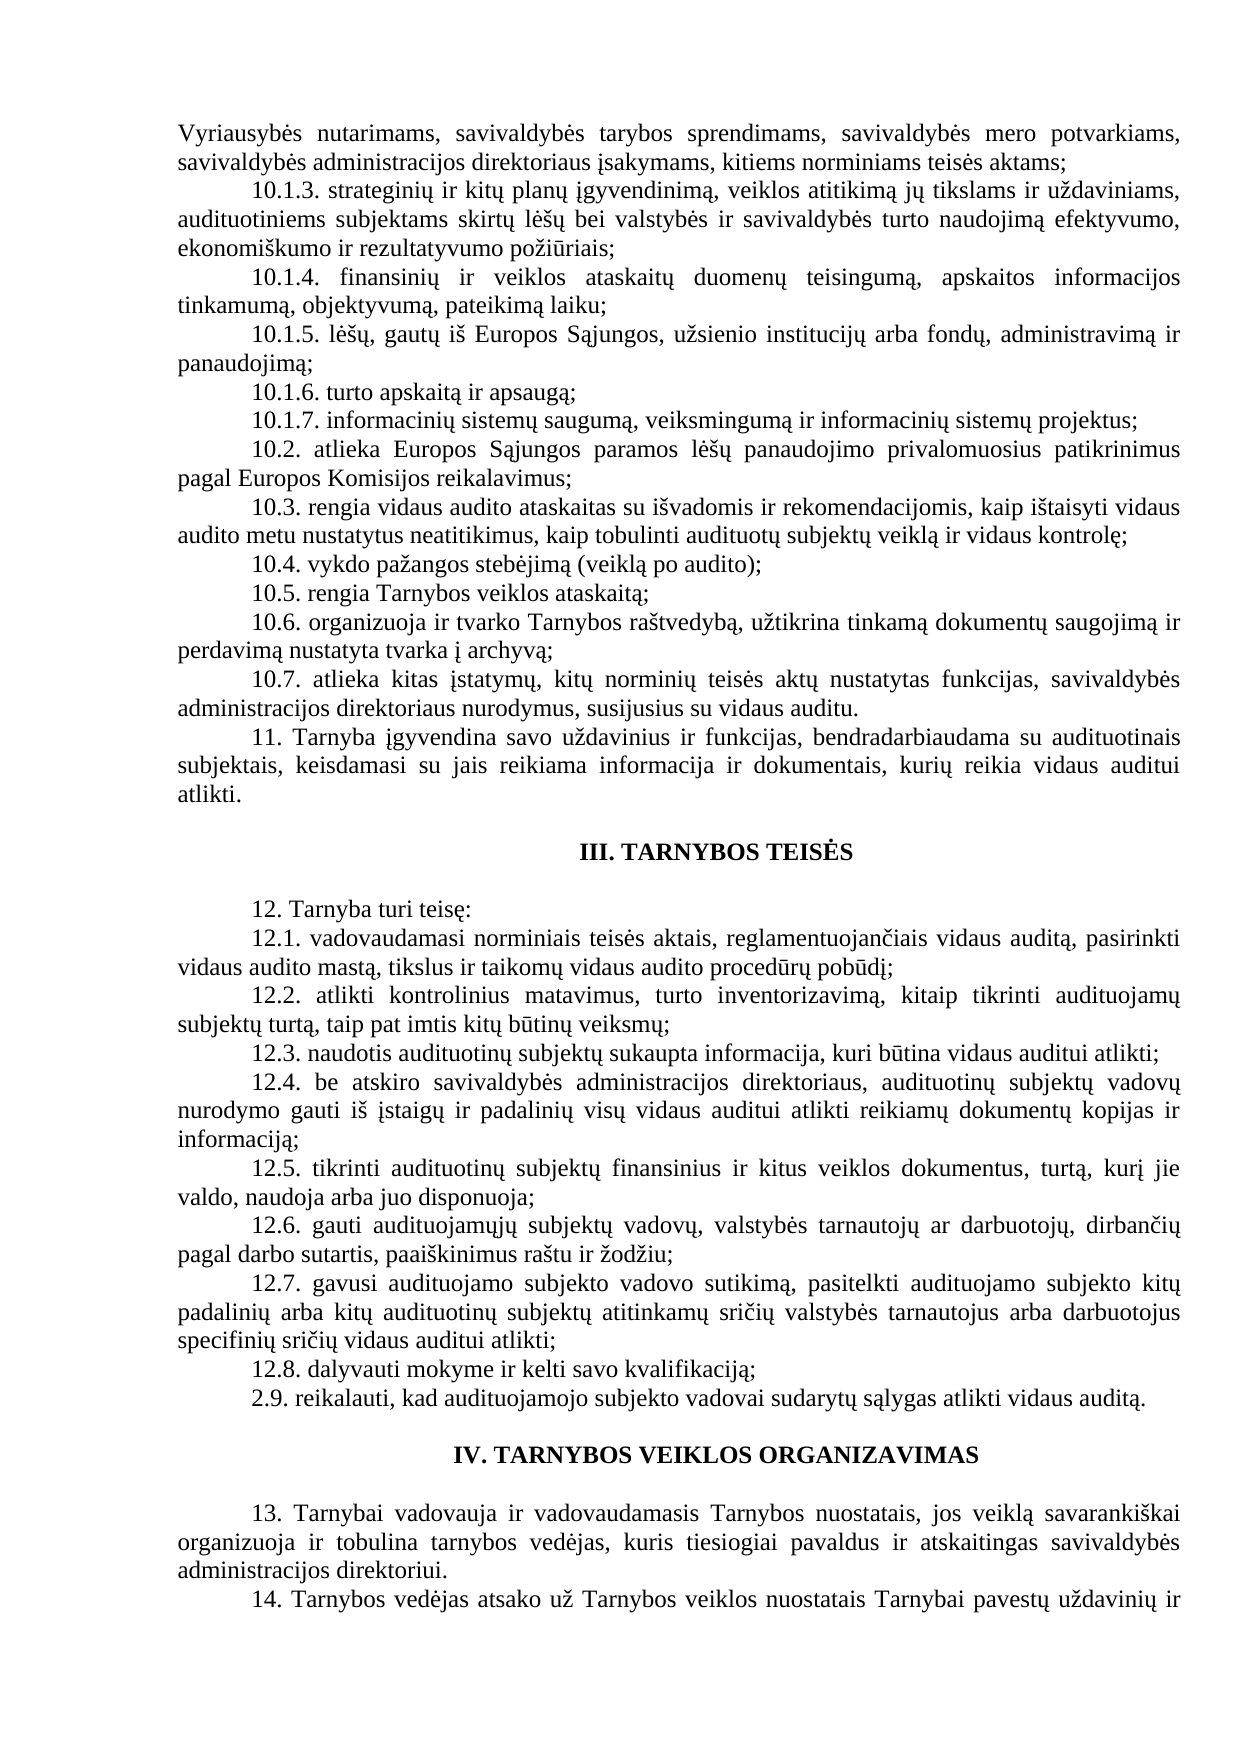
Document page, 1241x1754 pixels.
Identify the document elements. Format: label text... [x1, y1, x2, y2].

text 10.6. organizuoja ir tvarko Tarnybos raštvedybą, užtikrina tinkamą dokumentų saugojimą ir perdavimą nustatyta tvarka į archyvą; [177, 607, 1181, 664]
text 10.5. rengia Tarnybos veiklos ataskaitą; [177, 578, 1181, 607]
text 12.2. atlikti kontrolinius matavimus, turto inventorizavimą, kitaip tikrinti audituojamų subjektų turtą, taip pat imtis kitų būtinų veiksmų; [177, 981, 1181, 1038]
text 10.1.3. strateginių ir kitų planų įgyvendinimą, veiklos atitikimą jų tikslams ir uždaviniams, audituotiniems subjektams skirtų lėšų bei valstybės ir savivaldybės turto naudojimą efektyvumo, ekonomiškumo ir rezultatyvumo požiūriais; [177, 176, 1181, 262]
text 10.1.5. lėšų, gautų iš Europos Sąjungos, užsienio institucijų arba fondų, administravimą ir panaudojimą; [177, 319, 1181, 377]
text 12.3. naudotis audituotinų subjektų sukaupta informacija, kuri būtina vidaus auditui atlikti; [177, 1038, 1181, 1067]
text 12.4. be atskiro savivaldybės administracijos direktoriaus, audituotinų subjektų vadovų nurodymo gauti iš įstaigų ir padalinių visų vidaus auditui atlikti reikiamų dokumentų kopijas ir informaciją; [177, 1067, 1181, 1153]
text 12.8. dalyvauti mokyme ir kelti savo kvalifikaciją; [177, 1354, 1181, 1383]
text 10.3. rengia vidaus audito ataskaitas su išvadomis ir rekomendacijomis, kaip ištaisyti vidaus audito metu nustatytus neatitikimus, kaip tobulinti audituotų subjektų veiklą ir vidaus kontrolę; [177, 492, 1181, 549]
text 12.7. gavusi audituojamo subjekto vadovo sutikimą, pasitelkti audituojamo subjekto kitų padalinių arba kitų audituotinų subjektų atitinkamų sričių valstybės tarnautojus arba darbuotojus specifinių sričių vidaus auditui atlikti; [177, 1268, 1181, 1354]
text IV. TARNYBOS VEIKLOS ORGANIZAVIMAS [177, 1441, 1181, 1469]
text 13. Tarnybai vadovauja ir vadovaudamasis Tarnybos nuostatais, jos veiklą savarankiškai organizuoja ir tobulina tarnybos vedėjas, kuris tiesiogiai pavaldus ir atskaitingas savivaldybės administracijos direktoriui. [177, 1498, 1181, 1584]
text 10.1.4. finansinių ir veiklos ataskaitų duomenų teisingumą, apskaitos informacijos tinkamumą, objektyvumą, pateikimą laiku; [177, 262, 1181, 319]
text 10.7. atlieka kitas įstatymų, kitų norminių teisės aktų nustatytas funkcijas, savivaldybės administracijos direktoriaus nurodymus, susijusius su vidaus auditu. [177, 664, 1181, 722]
text 10.1.6. turto apskaitą ir apsaugą; [177, 377, 1181, 406]
text 12.5. tikrinti audituotinų subjektų finansinius ir kitus veiklos dokumentus, turtą, kurį jie valdo, naudoja arba juo disponuoja; [177, 1153, 1181, 1211]
text 12.6. gauti audituojamųjų subjektų vadovų, valstybės tarnautojų ar darbuotojų, dirbančių pagal darbo sutartis, paaiškinimus raštu ir žodžiu; [177, 1211, 1181, 1268]
text III. TARNYBOS TEISĖS [177, 837, 1181, 866]
text 10.2. atlieka Europos Sąjungos paramos lėšų panaudojimo privalomuosius patikrinimus pagal Europos Komisijos reikalavimus; [177, 434, 1181, 492]
text 10.1.7. informacinių sistemų saugumą, veiksmingumą ir informacinių sistemų projektus; [177, 406, 1181, 434]
text 11. Tarnyba įgyvendina savo uždavinius ir funkcijas, bendradarbiaudama su audituotinais subjektais, keisdamasi su jais reikiama informacija ir dokumentais, kurių reikia vidaus auditui atlikti. [177, 722, 1181, 808]
text 12. Tarnyba turi teisę: [177, 894, 1181, 923]
text 2.9. reikalauti, kad audituojamojo subjekto vadovai sudarytų sąlygas atlikti vidaus auditą. [177, 1383, 1181, 1412]
text 10.4. vykdo pažangos stebėjimą (veiklą po audito); [177, 549, 1181, 578]
text 12.1. vadovaudamasi norminiais teisės aktais, reglamentuojančiais vidaus auditą, pasirinkti vidaus audito mastą, tikslus ir taikomų vidaus audito procedūrų pobūdį; [177, 923, 1181, 981]
text Vyriausybės nutarimams, savivaldybės tarybos sprendimams, savivaldybės mero potvarkiams, savivaldybės administracijos direktoriaus įsakymams, kitiems norminiams teisės aktams; [177, 118, 1181, 176]
text 14. Tarnybos vedėjas atsako už Tarnybos veiklos nuostatais Tarnybai pavestų uždavinių ir [177, 1584, 1181, 1613]
